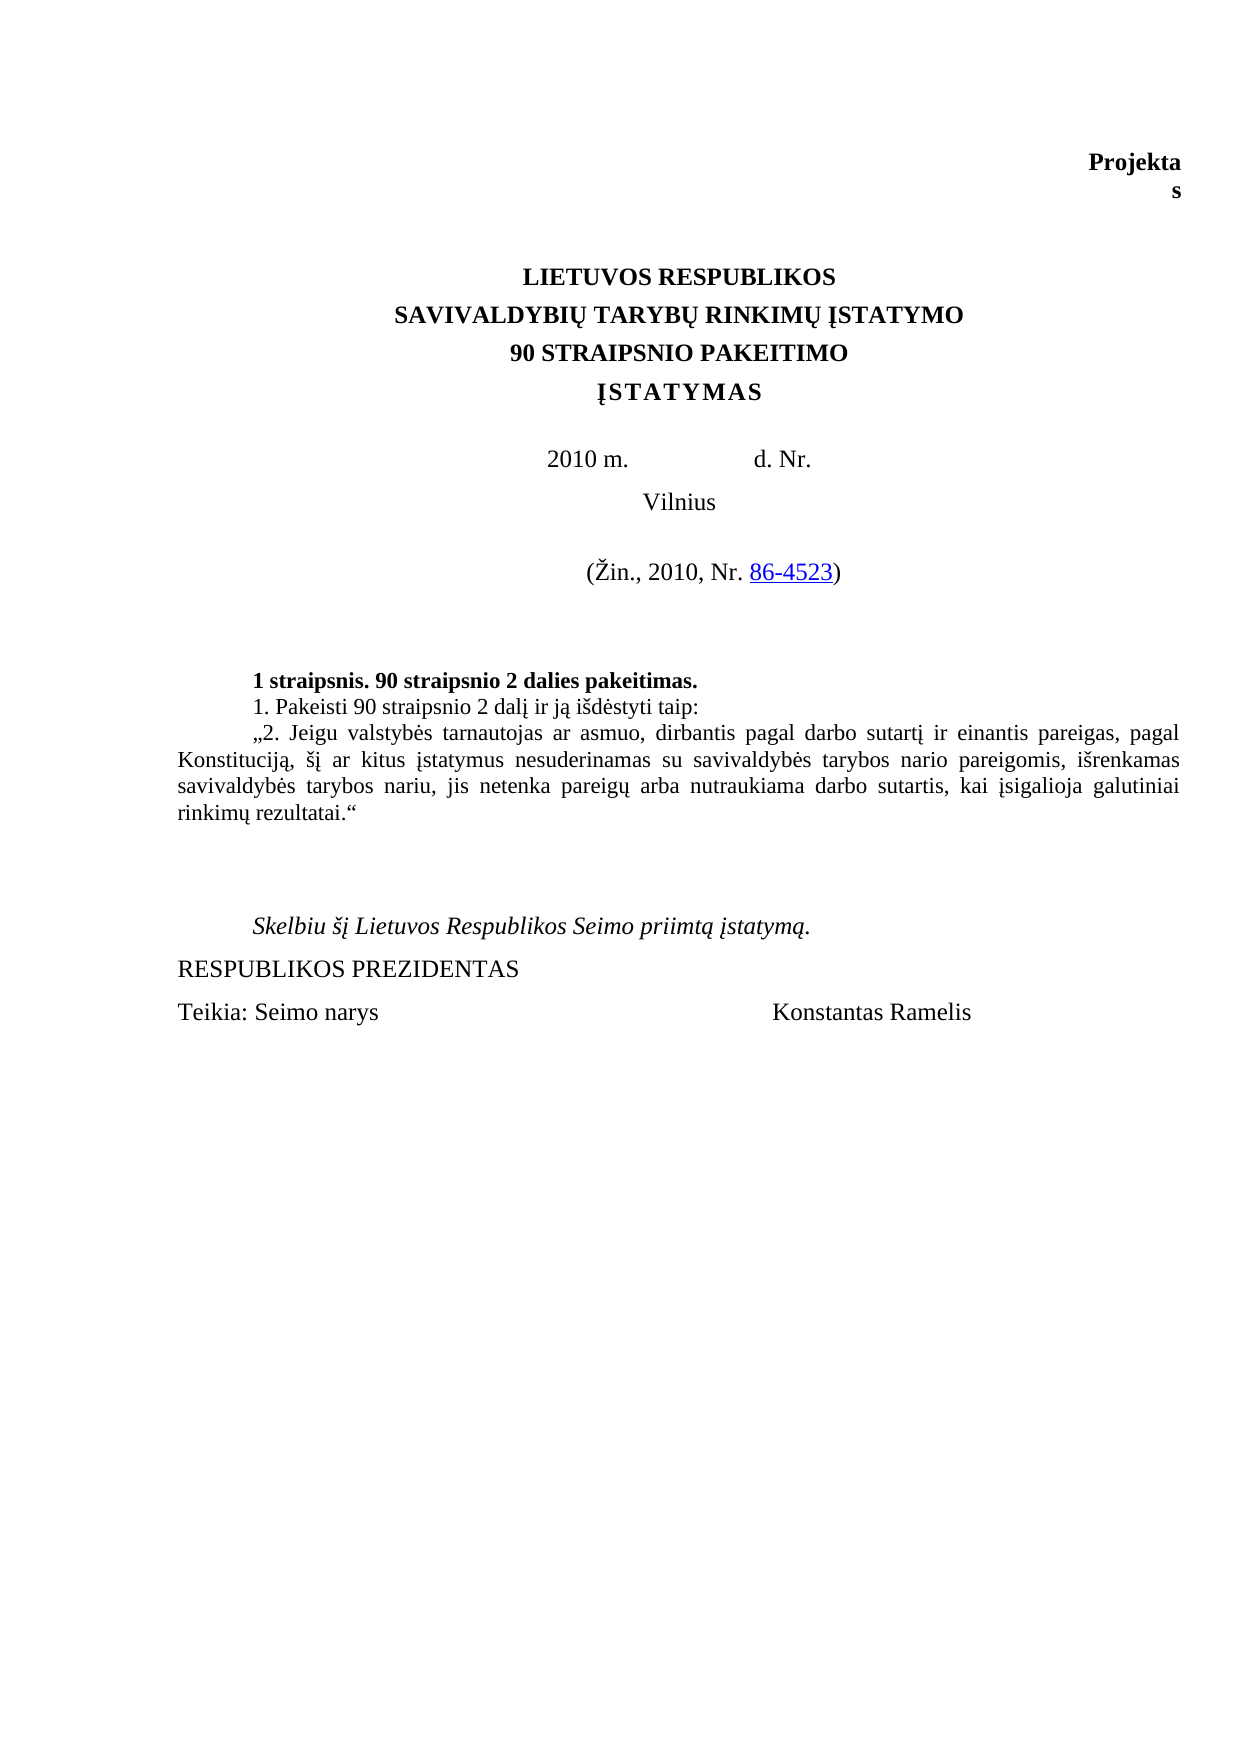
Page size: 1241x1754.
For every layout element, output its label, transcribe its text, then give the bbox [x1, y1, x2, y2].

text SAVIVALDYBIŲ TARYBŲ RINKIMŲ ĮSTATYMO [177, 300, 1181, 329]
text „2. Jeigu valstybės tarnautojas ar asmuo, dirbantis pagal darbo sutartį ir einantis pareigas, pagal Konstituciją, šį ar kitus įstatymus nesuderinamas su savivaldybės tarybos nario pareigomis, išrenkamas savivaldybės tarybos nariu, jis netenka pareigų arba nutraukiama darbo sutartis, kai įsigalioja galutiniai rinkimų rezultatai.“ [177, 719, 1181, 825]
text (Žin., 2010, Nr. 86-4523) [177, 557, 1181, 585]
text 2010 m. d. Nr. [177, 444, 1181, 473]
text 90 STRAIPSNIO PAKEITIMO [177, 338, 1181, 367]
text 1 straipsnis. 90 straipsnio 2 dalies pakeitimas. [177, 667, 1181, 693]
text Teikia: Seimo narys Konstantas Ramelis [177, 997, 1181, 1026]
text Projektas [177, 147, 1181, 204]
text 1. Pakeisti 90 straipsnio 2 dalį ir ją išdėstyti taip: [177, 693, 1181, 719]
text Vilnius [177, 487, 1181, 516]
text RESPUBLIKOS PREZIDENTAS [177, 954, 1181, 983]
text Skelbiu šį Lietuvos Respublikos Seimo priimtą įstatymą. [177, 911, 1181, 940]
text LIETUVOS RESPUBLIKOS [177, 262, 1181, 291]
text ĮSTATYMAS [177, 377, 1181, 406]
